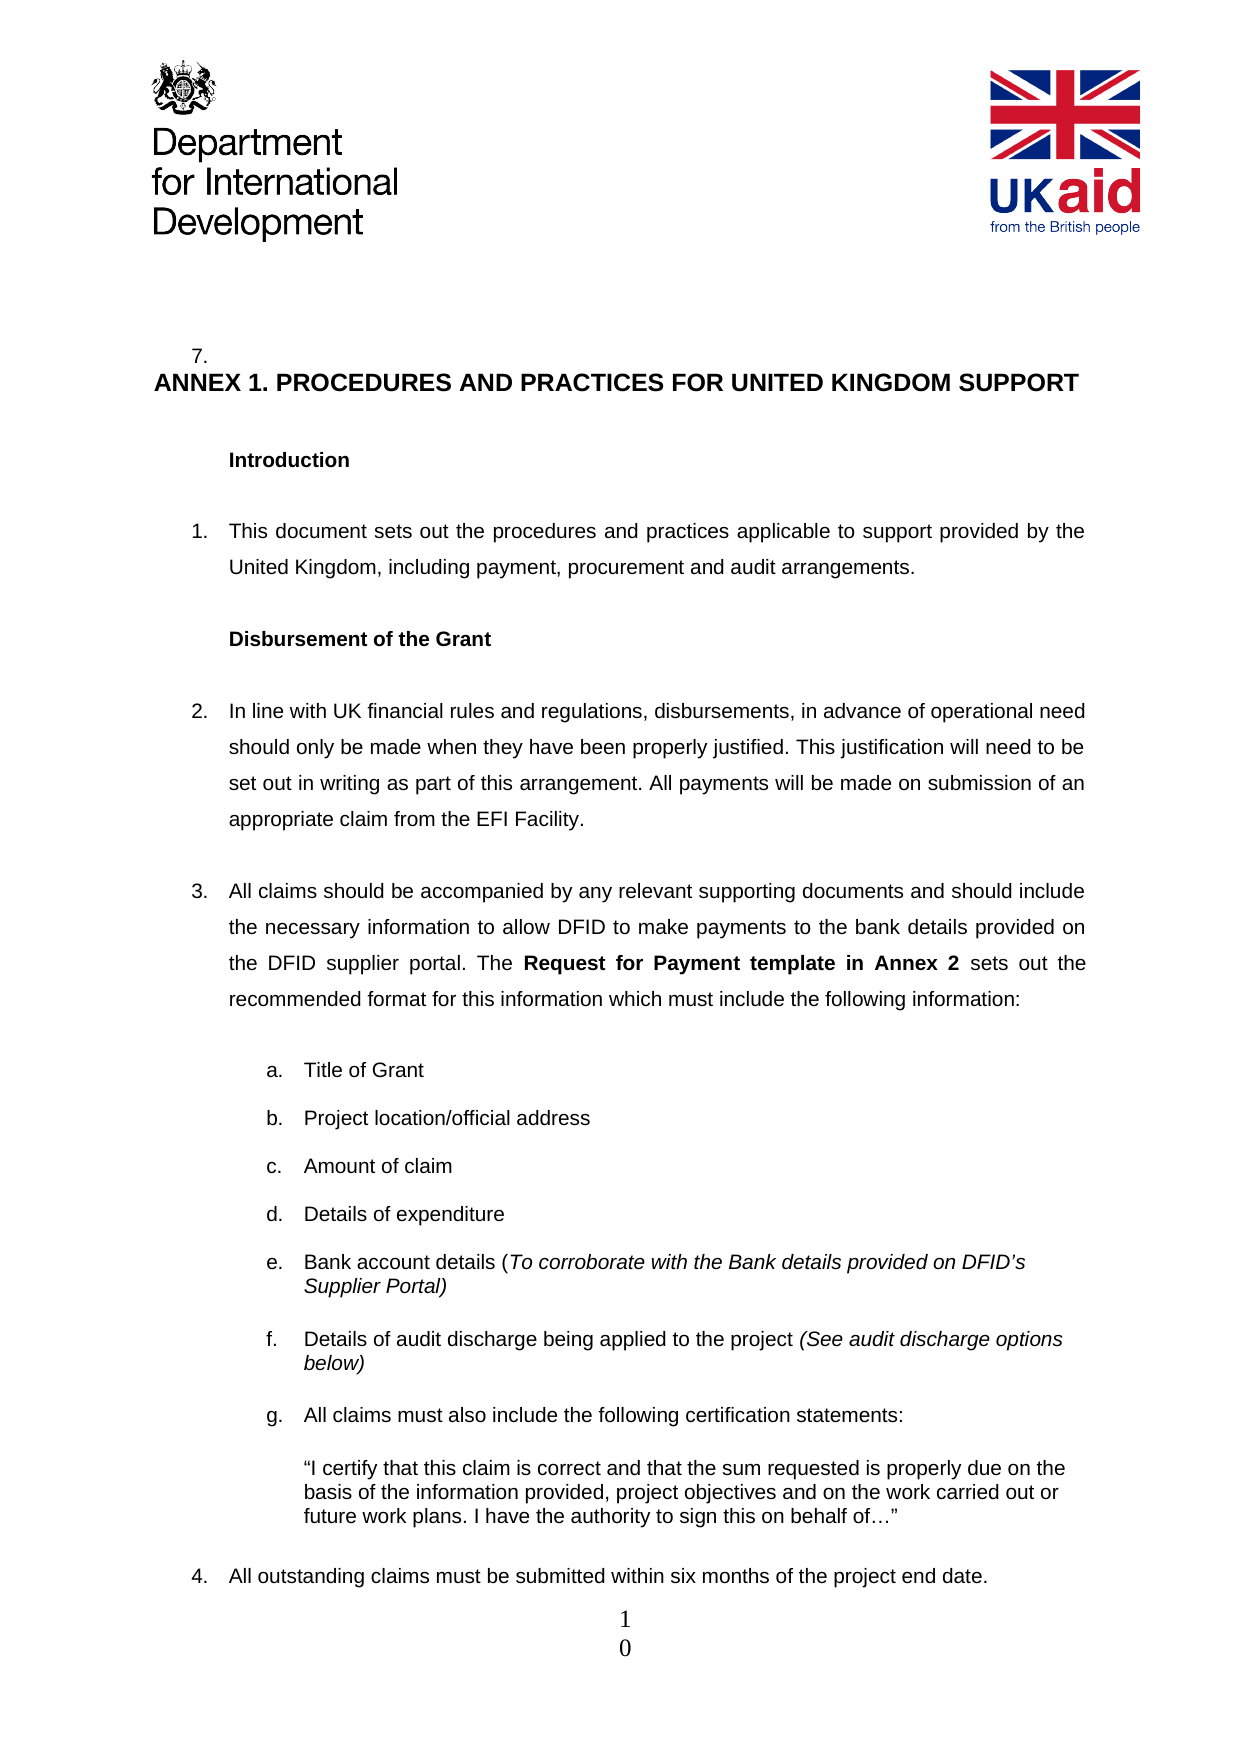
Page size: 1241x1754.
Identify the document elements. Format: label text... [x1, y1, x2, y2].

text Disbursement of the Grant [228, 627, 1087, 651]
list All claims should be accompanied by any relevant supporting documents and should include the necessary information to allow DFID to make payments to the bank details provided on the DFID supplier portal. The Request for Payment template in Annex 2 sets out the recommended format for this information which must include the following information: [191, 879, 1087, 1010]
text Introduction [228, 447, 1087, 471]
list In line with UK financial rules and regulations, disbursements, in advance of operational need should only be made when they have been properly justified. This justification will need to be set out in writing as part of this arrangement. All payments will be made on submission of an appropriate claim from the EFI Facility. [191, 699, 1087, 831]
list Details of expenditure [266, 1202, 1087, 1226]
list Details of audit discharge being applied to the project (See audit discharge options below) [266, 1327, 1087, 1374]
list All outstanding claims must be submitted within six months of the project end date. [191, 1564, 1087, 1588]
list Title of Grant [266, 1058, 1087, 1082]
list This document sets out the procedures and practices applicable to support provided by the United Kingdom, including payment, procurement and audit arrangements. [191, 519, 1087, 579]
text ANNEX 1. PROCEDURES AND PRACTICES FOR UNITED KINGDOM SUPPORT [153, 368, 1087, 397]
list Bank account details (To corroborate with the Bank details provided on DFID’s Supplier Portal) [266, 1250, 1087, 1298]
list Project location/official address [266, 1106, 1087, 1130]
text “I certify that this claim is correct and that the sum requested is properly due on the basis of the information provided, project objectives and on the work carried out or future work plans. I have the authority to sign this on behalf of…” [303, 1456, 1087, 1528]
list All claims must also include the following certification statements: [266, 1403, 1087, 1427]
list Amount of claim [266, 1154, 1087, 1178]
